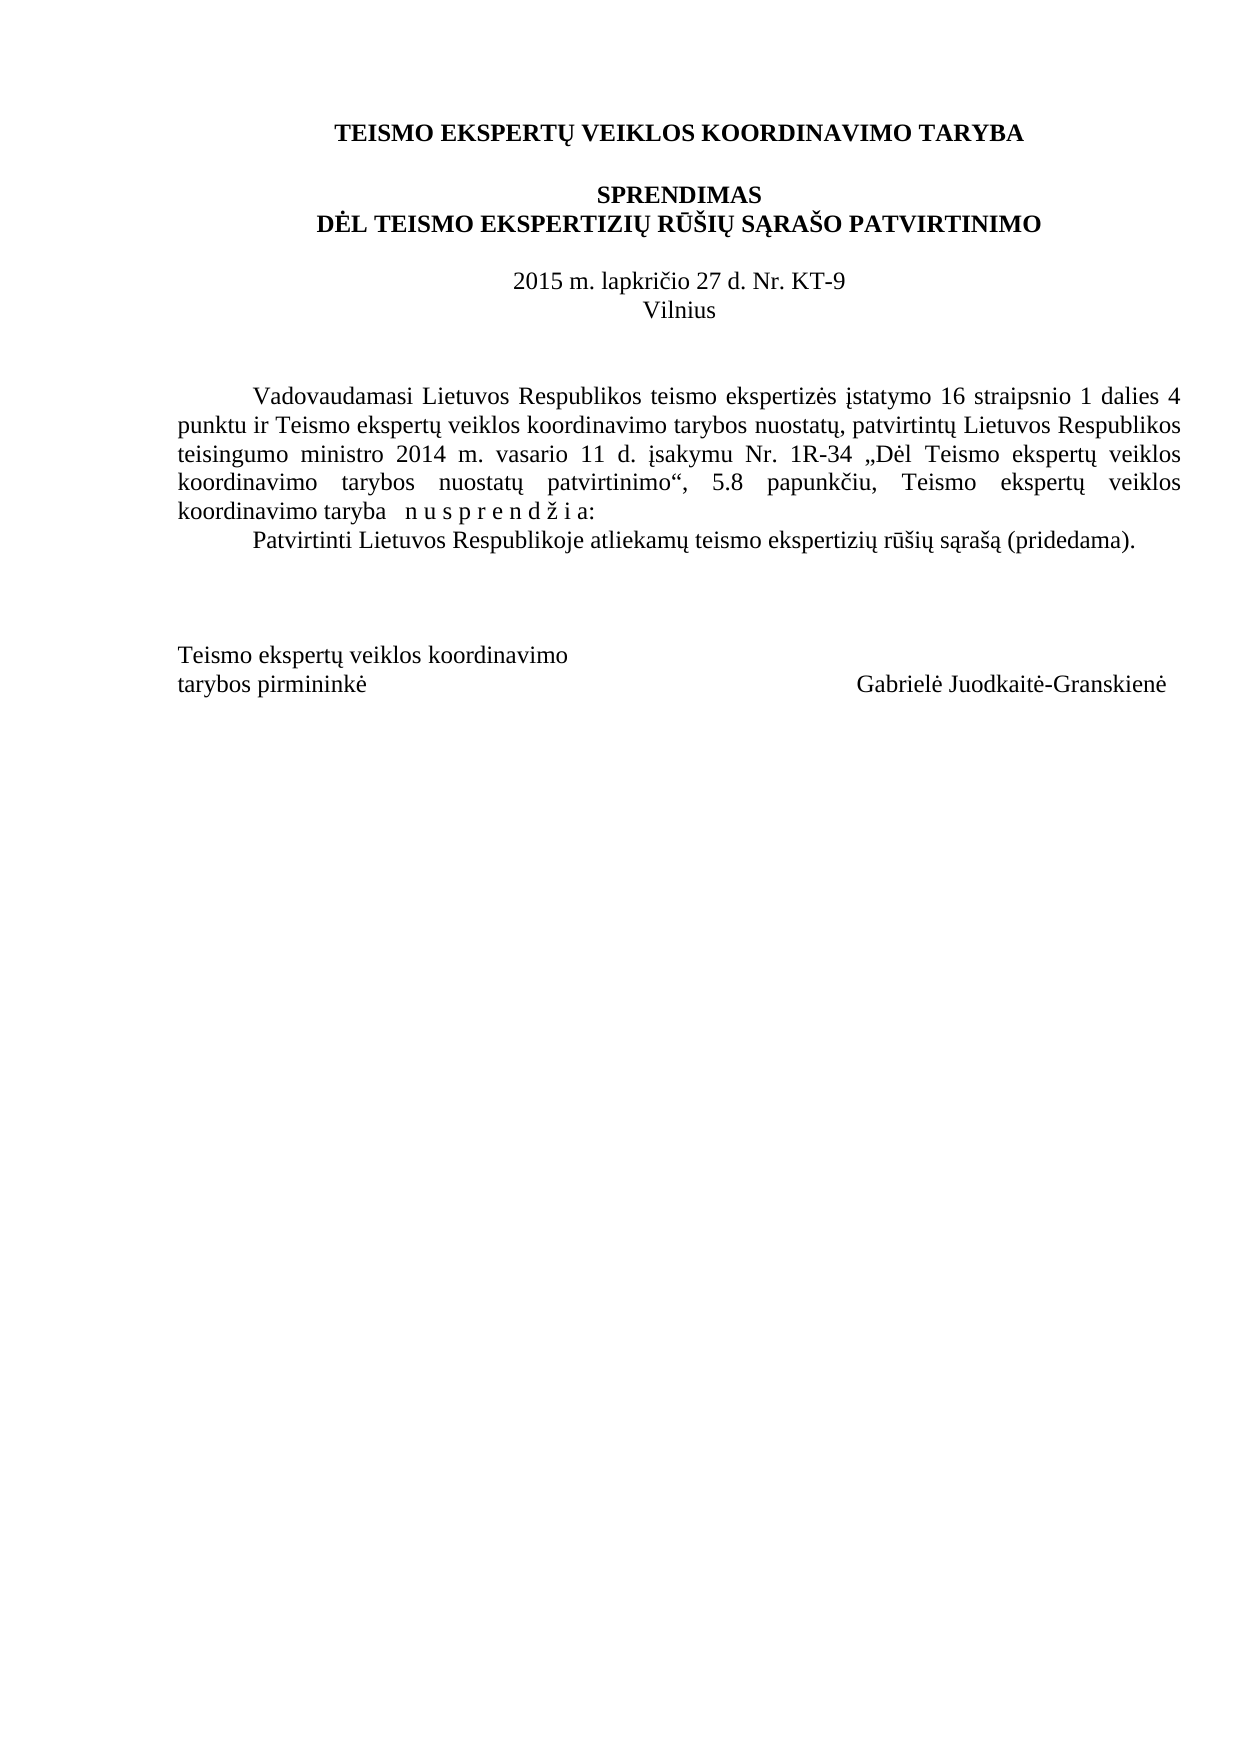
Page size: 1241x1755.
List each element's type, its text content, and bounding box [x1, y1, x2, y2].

text Vilnius [177, 295, 1181, 324]
text DĖL TEISMO EKSPERTIZIŲ RŪŠIŲ SĄRAŠO PATVIRTINIMO [177, 209, 1181, 237]
text Patvirtinti Lietuvos Respublikoje atliekamų teismo ekspertizių rūšių sąrašą (pridedama). [177, 525, 1181, 554]
text 2015 m. lapkričio 27 d. Nr. KT-9 [177, 266, 1181, 295]
text TEISMO EKSPERTŲ VEIKLOS KOORDINAVIMO TARYBA [177, 118, 1181, 147]
text SPRENDIMAS [177, 180, 1181, 209]
text Teismo ekspertų veiklos koordinavimo [177, 640, 1181, 669]
text Vadovaudamasi Lietuvos Respublikos teismo ekspertizės įstatymo 16 straipsnio 1 dalies 4 punktu ir Teismo ekspertų veiklos koordinavimo tarybos nuostatų, patvirtintų Lietuvos Respublikos teisingumo ministro 2014 m. vasario 11 d. įsakymu Nr. 1R-34 „Dėl Teismo ekspertų veiklos koordinavimo tarybos nuostatų patvirtinimo“, 5.8 papunkčiu, Teismo ekspertų veiklos koordinavimo taryba n u s p r e n d ž i a: [177, 381, 1181, 525]
text tarybos pirmininkė Gabrielė Juodkaitė-Granskienė [177, 669, 1181, 697]
